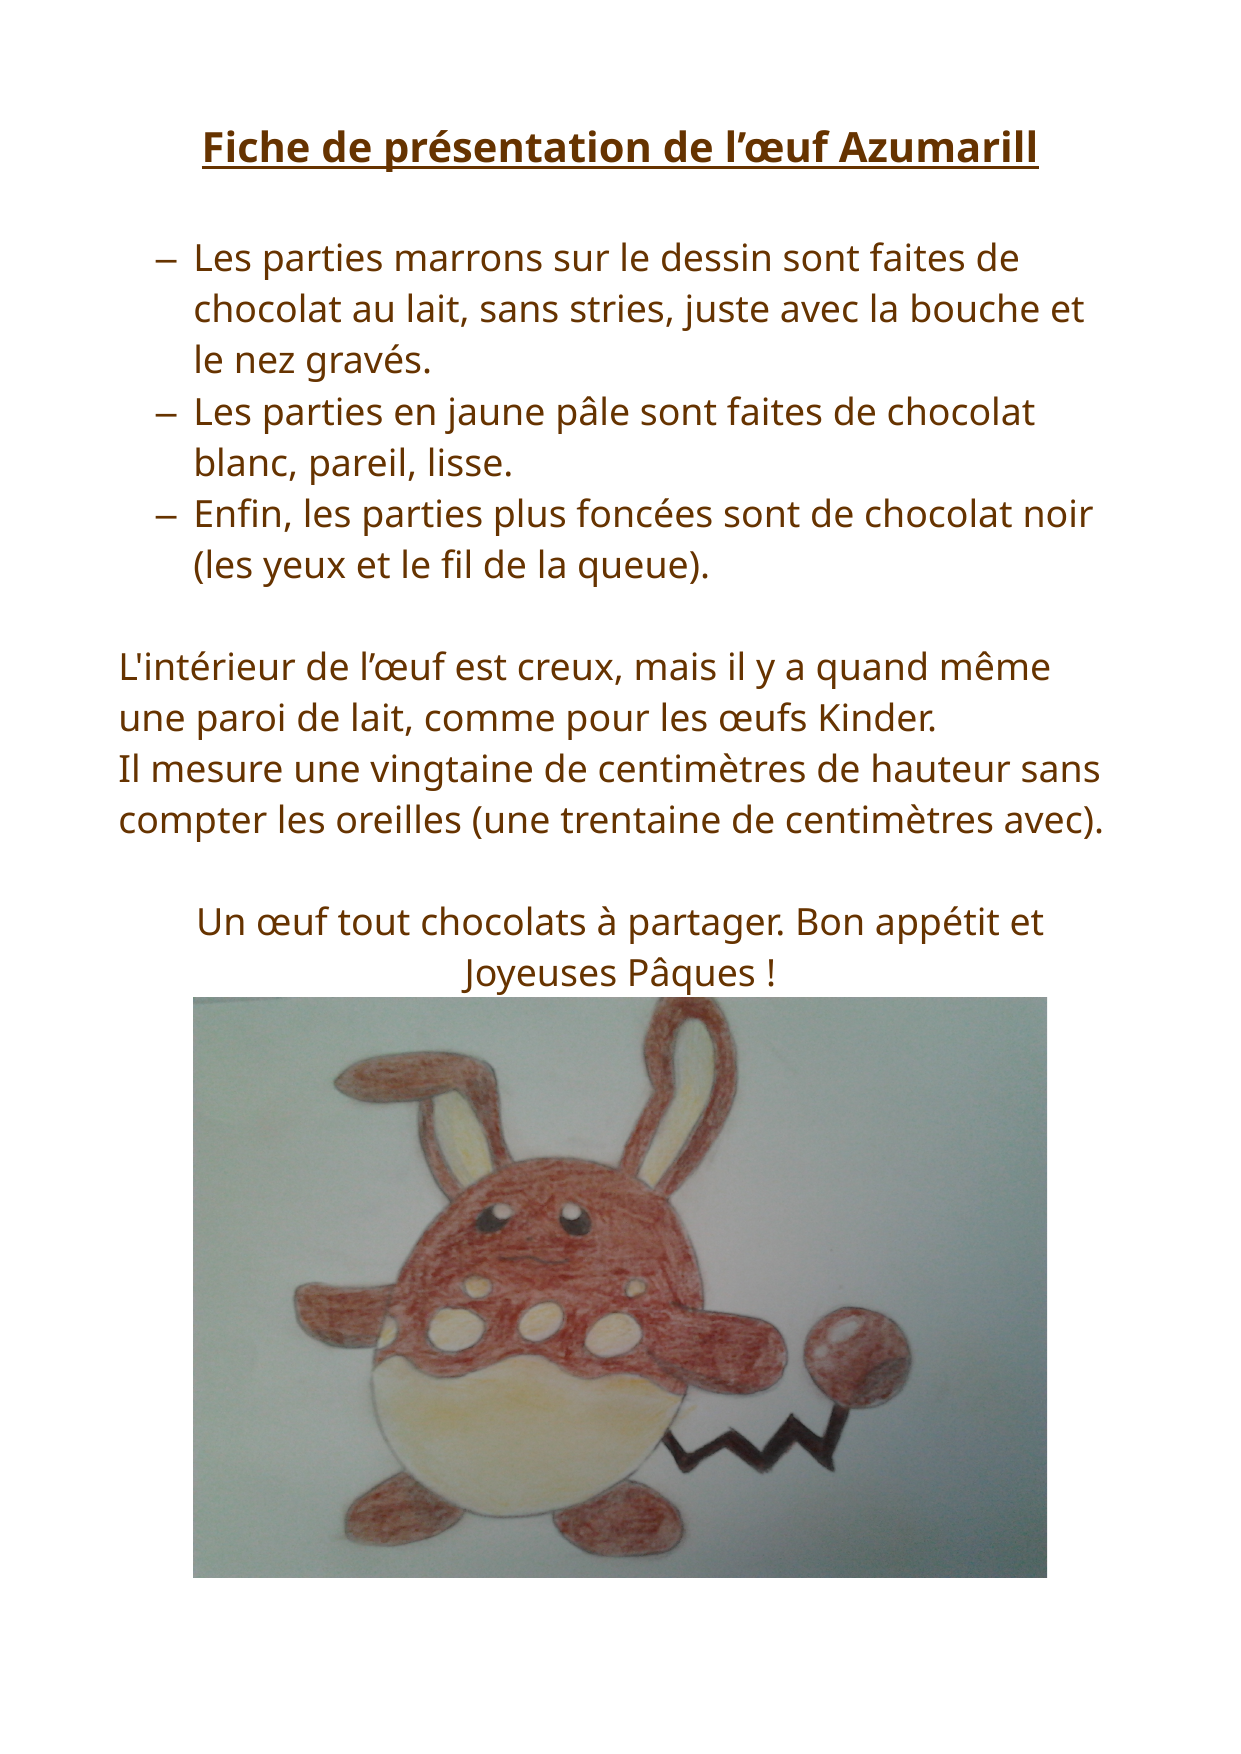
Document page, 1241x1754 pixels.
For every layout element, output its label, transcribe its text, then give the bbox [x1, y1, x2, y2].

list Les parties en jaune pâle sont faites de chocolat blanc, pareil, lisse. [156, 385, 1122, 487]
list Enfin, les parties plus foncées sont de chocolat noir (les yeux et le fil de la queue). [156, 487, 1122, 589]
text Un œuf tout chocolats à partager. Bon appétit et Joyeuses Pâques ! [118, 895, 1122, 997]
list Les parties marrons sur le dessin sont faites de chocolat au lait, sans stries, juste avec la bouche et le nez gravés. [156, 232, 1122, 385]
text Il mesure une vingtaine de centimètres de hauteur sans compter les oreilles (une trentaine de centimètres avec). [118, 742, 1122, 844]
picture [193, 997, 1048, 1578]
text L'intérieur de l’œuf est creux, mais il y a quand même une paroi de lait, comme pour les œufs Kinder. [118, 640, 1122, 742]
text Fiche de présentation de l’œuf Azumarill [118, 118, 1122, 175]
